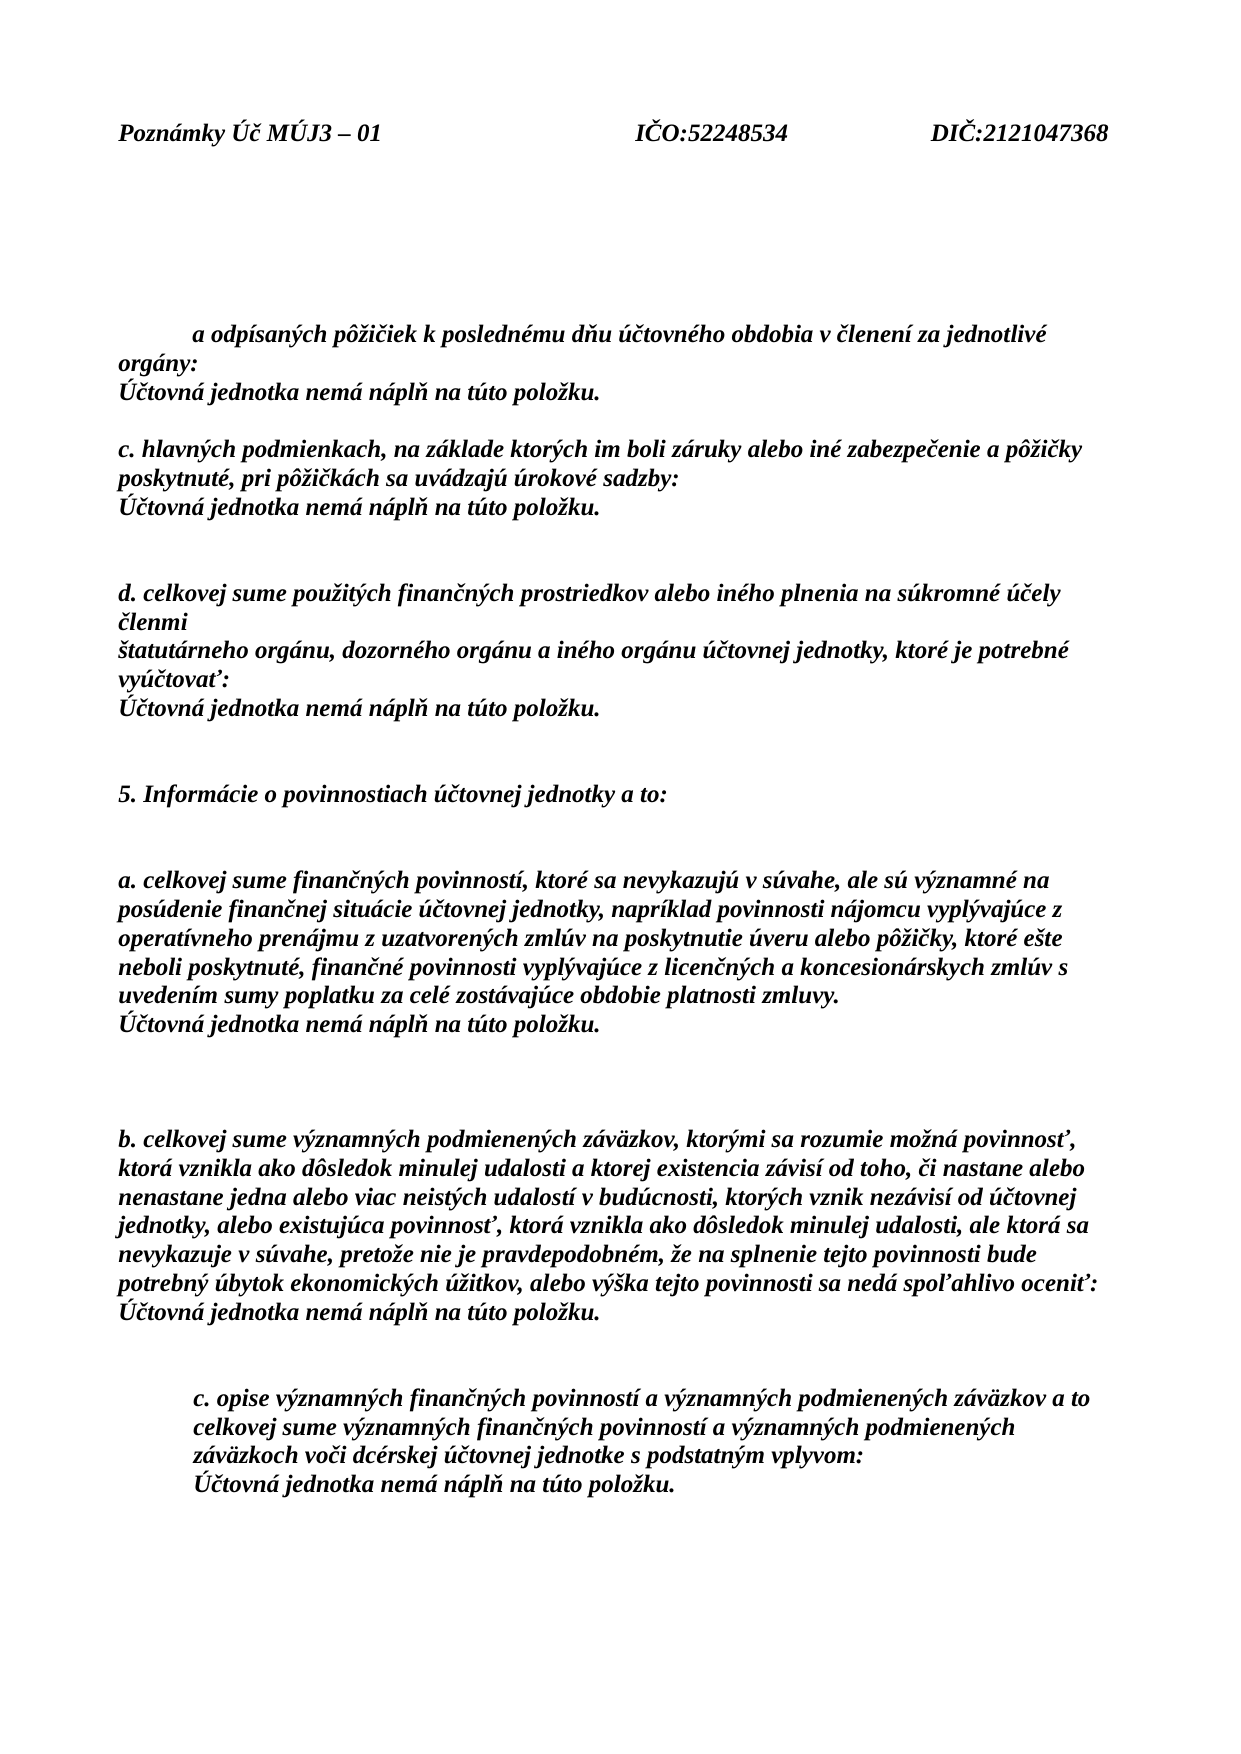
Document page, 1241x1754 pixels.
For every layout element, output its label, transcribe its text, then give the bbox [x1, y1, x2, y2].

text štatutárneho orgánu, dozorného orgánu a iného orgánu účtovnej jednotky, ktoré je potrebné vyúčtovať: [118, 636, 1122, 693]
text Účtovná jednotka nemá náplň na túto položku. [118, 377, 1122, 406]
text c. hlavných podmienkach, na základe ktorých im boli záruky alebo iné zabezpečenie a pôžičky [118, 434, 1122, 463]
text d. celkovej sume použitých finančných prostriedkov alebo iného plnenia na súkromné účely členmi [118, 578, 1122, 636]
text Účtovná jednotka nemá náplň na túto položku. [118, 1009, 1122, 1038]
text a odpísaných pôžičiek k poslednému dňu účtovného obdobia v členení za jednotlivé orgány: [118, 319, 1122, 377]
text Účtovná jednotka nemá náplň na túto položku. [118, 693, 1122, 722]
text a. celkovej sume finančných povinností, ktoré sa nevykazujú v súvahe, ale sú významné na posúdenie finančnej situácie účtovnej jednotky, napríklad povinnosti nájomcu vyplývajúce z operatívneho prenájmu z uzatvorených zmlúv na poskytnutie úveru alebo pôžičky, ktoré ešte neboli poskytnuté, finančné povinnosti vyplývajúce z licenčných a koncesionárskych zmlúv s uvedením sumy poplatku za celé zostávajúce obdobie platnosti zmluvy. [118, 866, 1122, 1009]
text Účtovná jednotka nemá náplň na túto položku. [118, 492, 1122, 521]
list Účtovná jednotka nemá náplň na túto položku. [156, 1469, 1122, 1498]
text 5. Informácie o povinnostiach účtovnej jednotky a to: [118, 779, 1122, 808]
list c. opise významných finančných povinností a významných podmienených záväzkov a to celkovej sume významných finančných povinností a významných podmienených záväzkoch voči dcérskej účtovnej jednotke s podstatným vplyvom: [156, 1383, 1122, 1469]
text Účtovná jednotka nemá náplň na túto položku. [118, 1297, 1122, 1326]
text Poznámky Úč MÚJ3 – 01 IČO:52248534 DIČ:2121047368 [118, 118, 1122, 147]
text b. celkovej sume významných podmienených záväzkov, ktorými sa rozumie možná povinnosť, ktorá vznikla ako dôsledok minulej udalosti a ktorej existencia závisí od toho, či nastane alebo nenastane jedna alebo viac neistých udalostí v budúcnosti, ktorých vznik nezávisí od účtovnej jednotky, alebo existujúca povinnosť, ktorá vznikla ako dôsledok minulej udalosti, ale ktorá sa nevykazuje v súvahe, pretože nie je pravdepodobném, že na splnenie tejto povinnosti bude potrebný úbytok ekonomických úžitkov, alebo výška tejto povinnosti sa nedá spoľahlivo oceniť: [118, 1124, 1122, 1297]
text poskytnuté, pri pôžičkách sa uvádzajú úrokové sadzby: [118, 463, 1122, 492]
